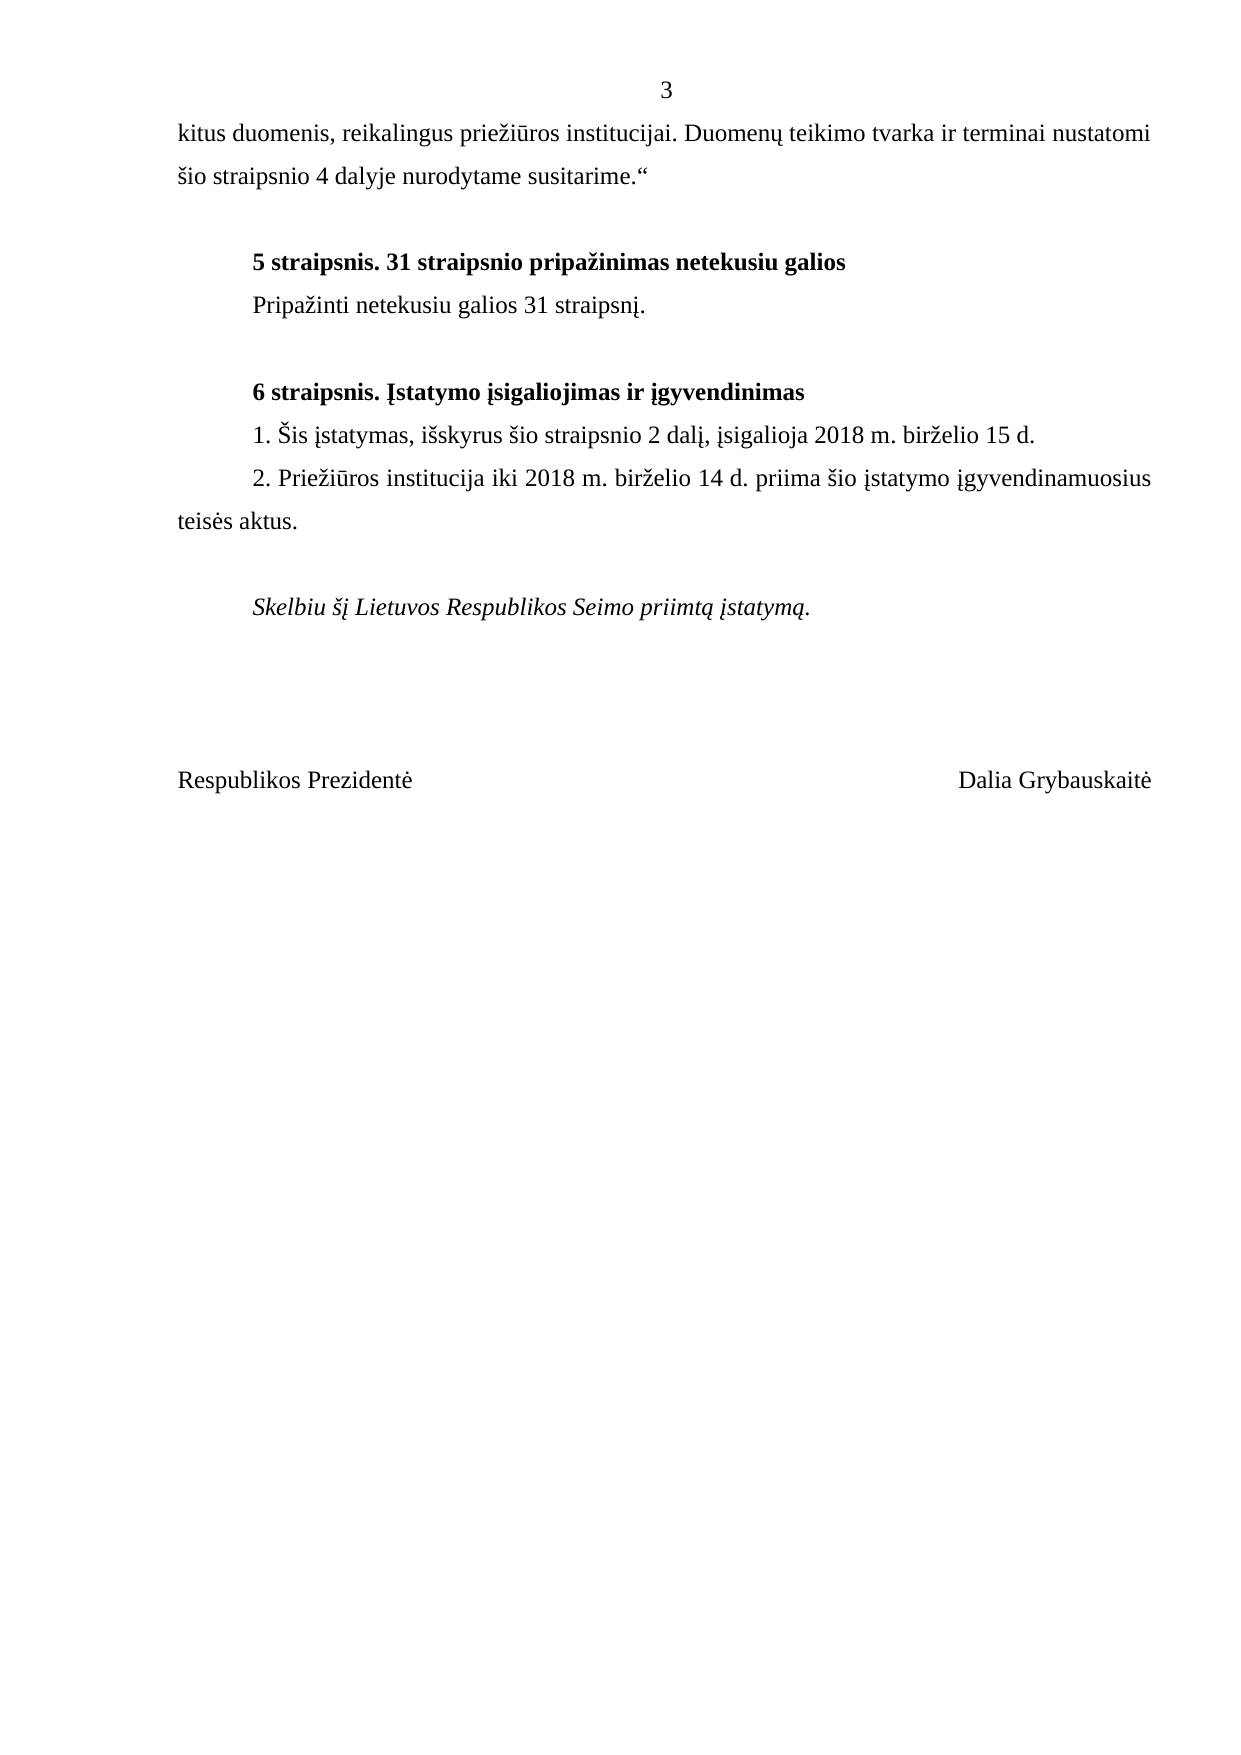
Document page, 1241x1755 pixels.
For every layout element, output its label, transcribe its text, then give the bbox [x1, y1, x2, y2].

text 6 straipsnis. Įstatymo įsigaliojimas ir įgyvendinimas [177, 377, 1152, 406]
text kitus duomenis, reikalingus priežiūros institucijai. Duomenų teikimo tvarka ir terminai nustatomi šio straipsnio 4 dalyje nurodytame susitarime.“ [177, 118, 1152, 190]
text 5 straipsnis. 31 straipsnio pripažinimas netekusiu galios [177, 247, 1152, 276]
text Skelbiu šį Lietuvos Respublikos Seimo priimtą įstatymą. [177, 592, 1152, 621]
text 2. Priežiūros institucija iki 2018 m. birželio 14 d. priima šio įstatymo įgyvendinamuosius teisės aktus. [177, 463, 1152, 535]
text 1. Šis įstatymas, išskyrus šio straipsnio 2 dalį, įsigalioja 2018 m. birželio 15 d. [177, 420, 1152, 449]
text Pripažinti netekusiu galios 31 straipsnį. [177, 291, 1152, 319]
text Respublikos Prezidentė Dalia Grybauskaitė [177, 765, 1152, 794]
